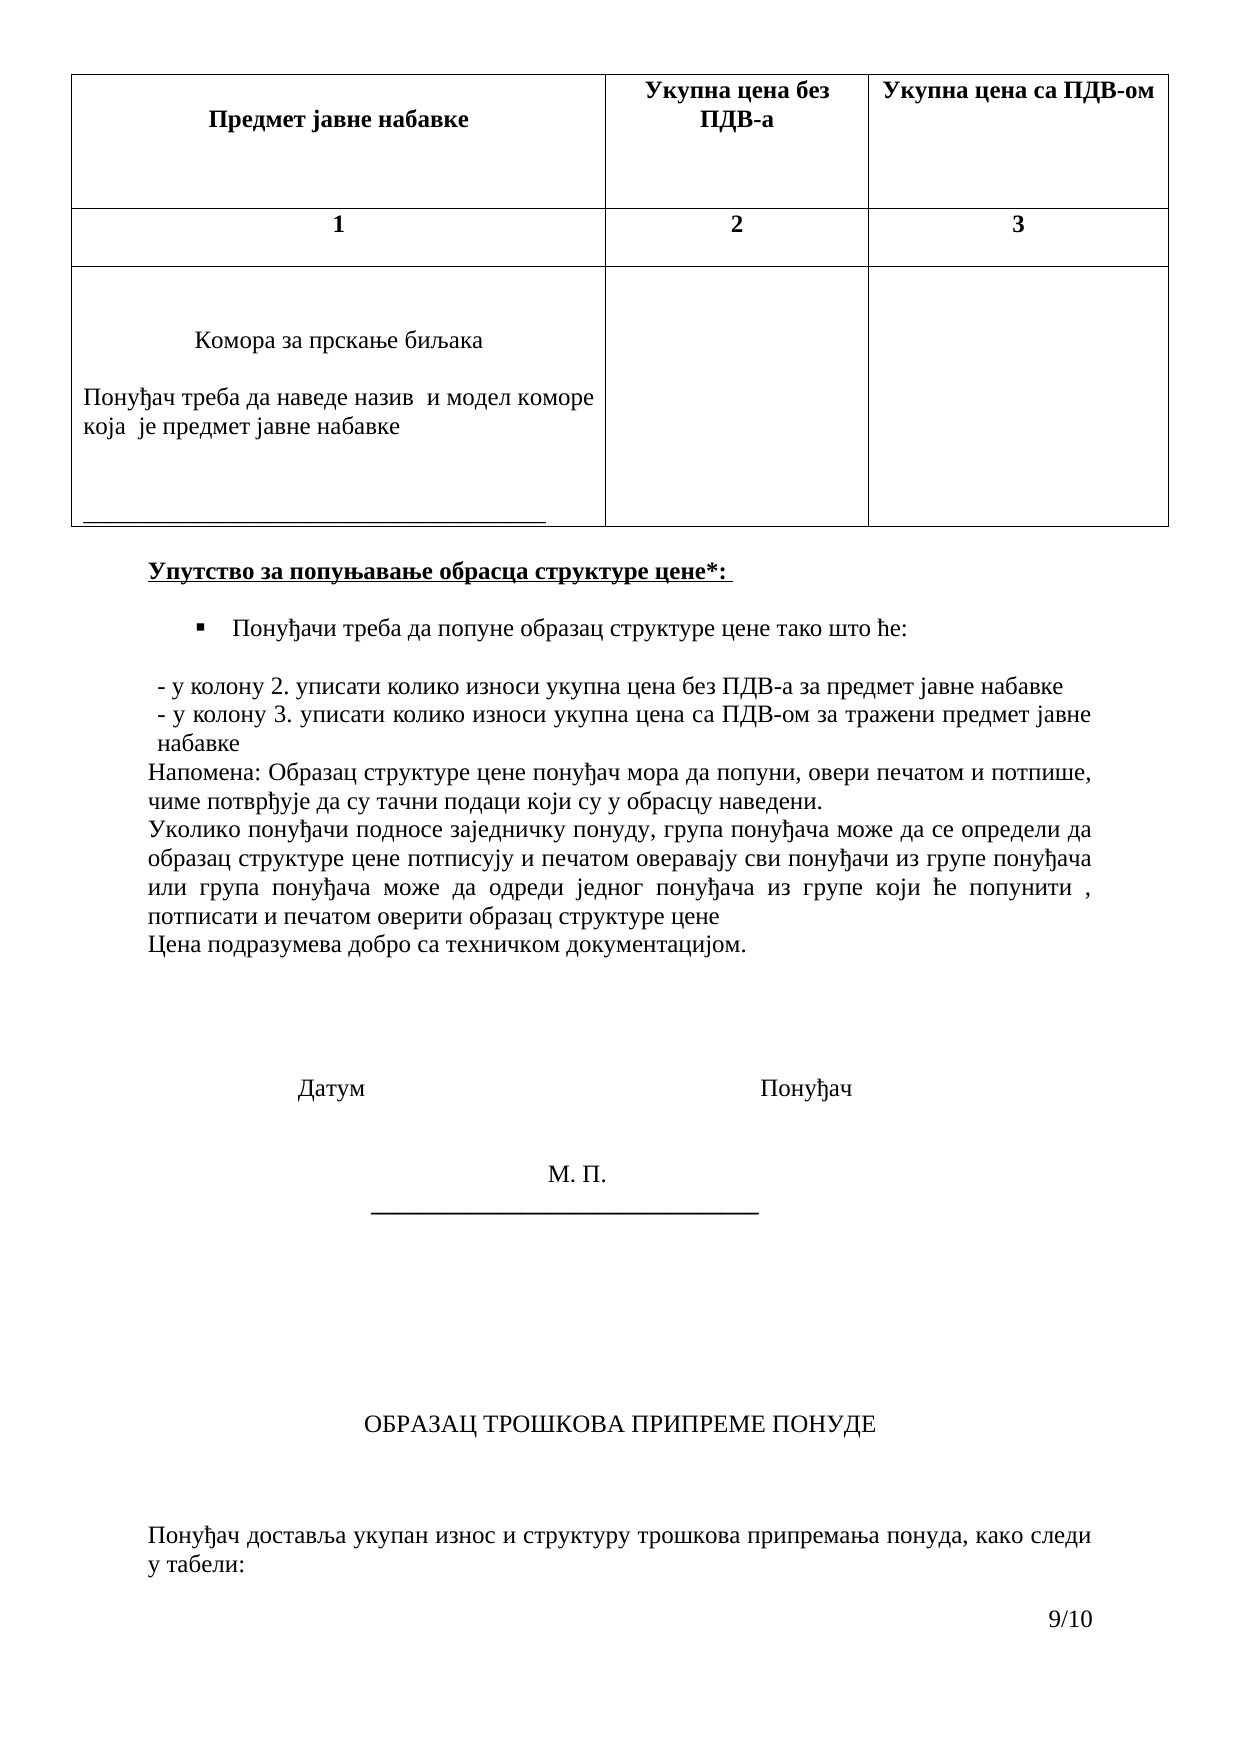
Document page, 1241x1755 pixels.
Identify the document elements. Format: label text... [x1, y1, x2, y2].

table_cell 1 [72, 209, 605, 266]
table_cell Предмет јавне набавке [72, 75, 605, 208]
list Понуђачи треба да попуне образац структуре цене тако што ће: [194, 613, 1093, 642]
text Датум Понуђач [223, 1073, 1093, 1102]
text Цена подразумева добро са техничком документацијом. [148, 929, 1093, 958]
table_cell Укупна цена без ПДВ-а [606, 75, 868, 208]
table_cell Комора за прскање биљака Понуђач треба да наведе назив и модел коморе која је предмет јавне набавке _____________________________________ [72, 267, 605, 526]
list - у колону 3. уписати колико износи укупна цена са ПДВ-ом за тражени предмет јавне набавке [157, 699, 1093, 757]
text ОБРАЗАЦ ТРОШКОВА ПРИПРЕМЕ ПОНУДЕ [148, 1409, 1093, 1437]
text Напомена: Образац структуре цене понуђач мора да попуни, овери печатом и потпише, чиме потврђује да су тачни подаци који су у обрасцу наведени. [148, 757, 1093, 814]
table_cell Укупна цена са ПДВ-ом [869, 75, 1168, 208]
table_cell 2 [606, 209, 868, 266]
text Понуђач доставља укупан износ и структуру трошкова припремања понуда, како следи у табели: [148, 1520, 1093, 1577]
table_cell [869, 267, 1168, 526]
list - у колону 2. уписати колико износи укупна цена без ПДВ-а за предмет јавне набавке [157, 671, 1093, 699]
text _______________________________ [148, 1188, 1093, 1217]
text М. П. [448, 1159, 1093, 1188]
text Упутство за попуњавање обрасца структуре цене*: [148, 556, 1093, 584]
table_cell [606, 267, 868, 526]
text Уколико понуђачи подносе заједничку понуду, група понуђача може да се определи да образац структуре цене потписују и печатом оверавају сви понуђачи из групе понуђача или група понуђача може да одреди једног понуђача из групе који ће попунити , потписати и печатом оверити образац структуре цене [148, 814, 1093, 929]
table_cell 3 [869, 209, 1168, 266]
